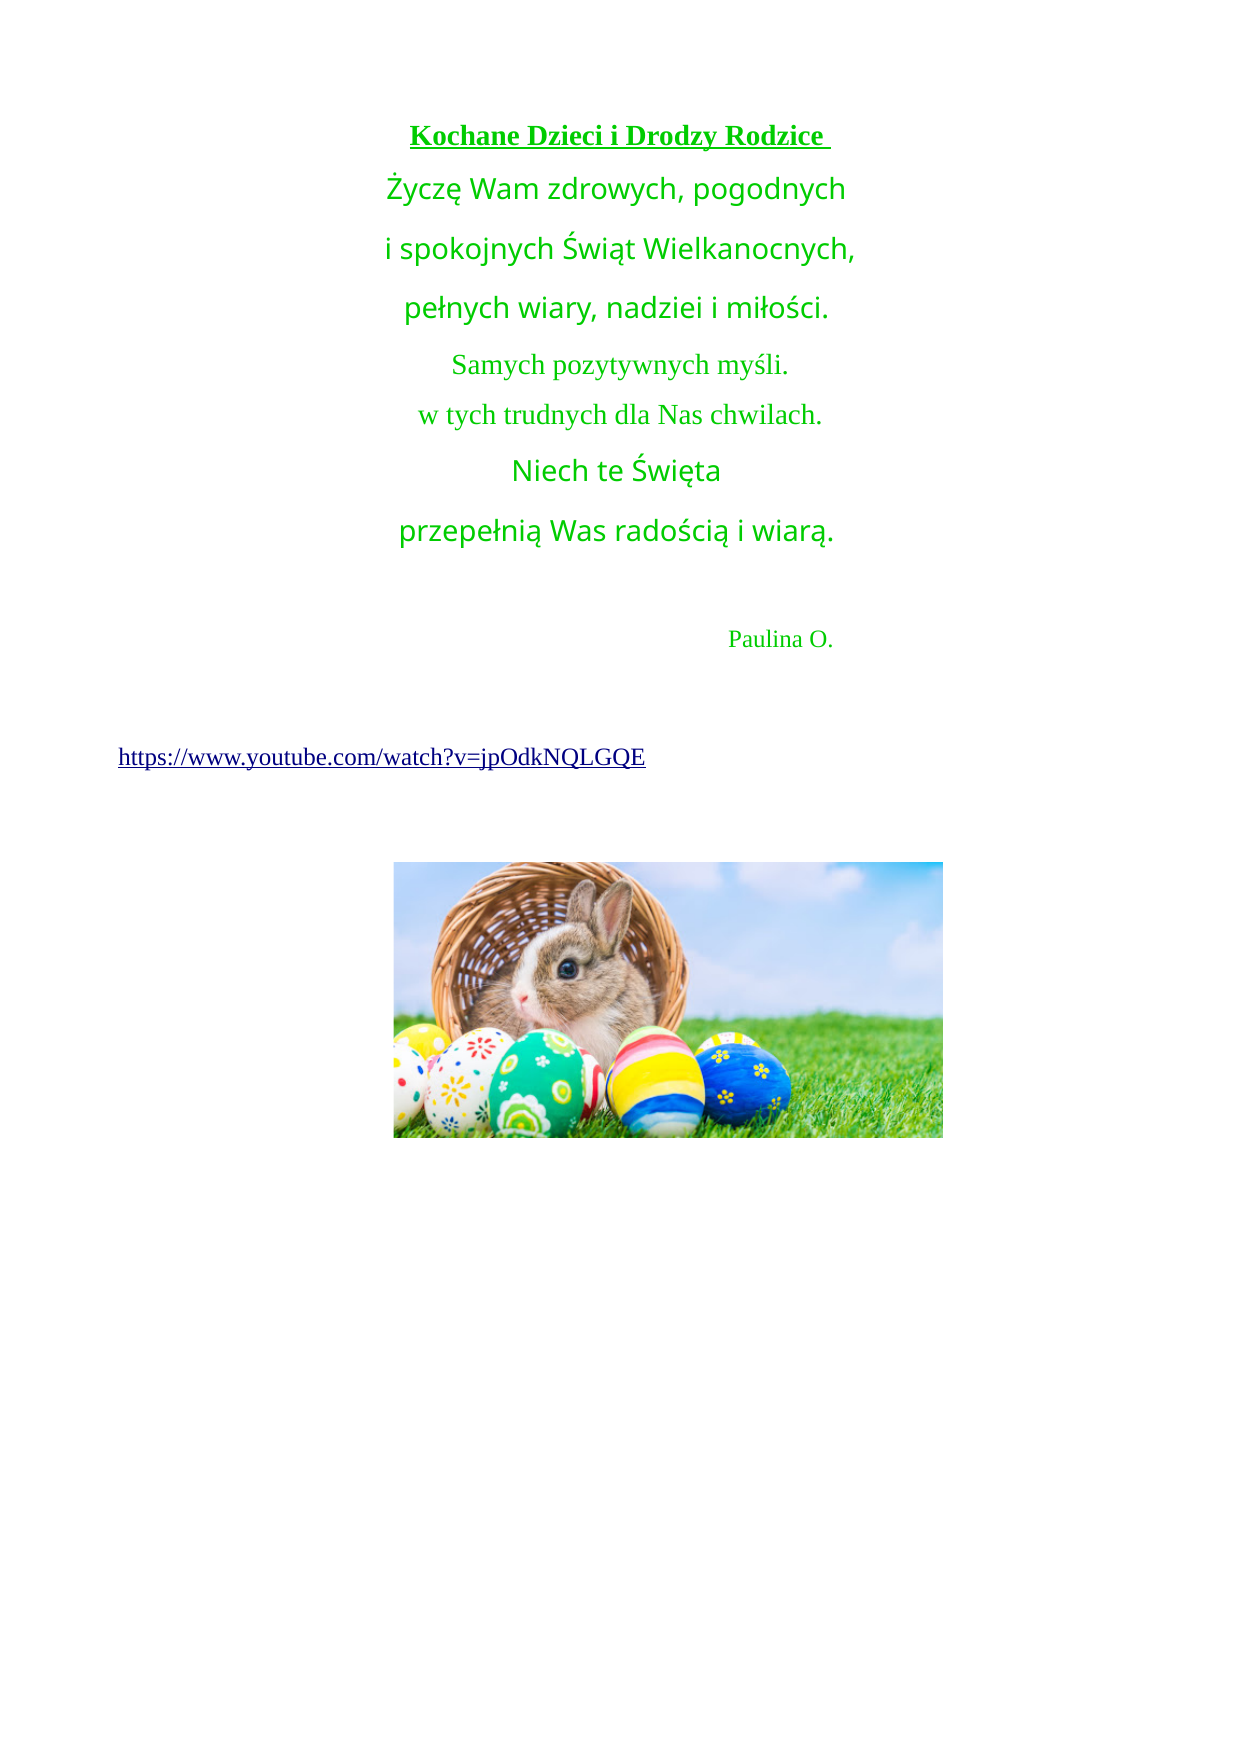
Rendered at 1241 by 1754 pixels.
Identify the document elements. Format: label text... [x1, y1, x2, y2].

text Samych pozytywnych myśli. w tych trudnych dla Nas chwilach. Niech te Święta przepełnią Was radością i wiarą. [118, 347, 1122, 550]
picture [393, 862, 943, 1138]
text https://www.youtube.com/watch?v=jpOdkNQLGQE [118, 742, 1122, 771]
text Życzę Wam zdrowych, pogodnych i spokojnych Świąt Wielkanocnych, pełnych wiary, nadziei i miłości. [118, 168, 1122, 327]
text Paulina O. [118, 620, 1122, 653]
text Kochane Dzieci i Drodzy Rodzice [118, 118, 1122, 152]
